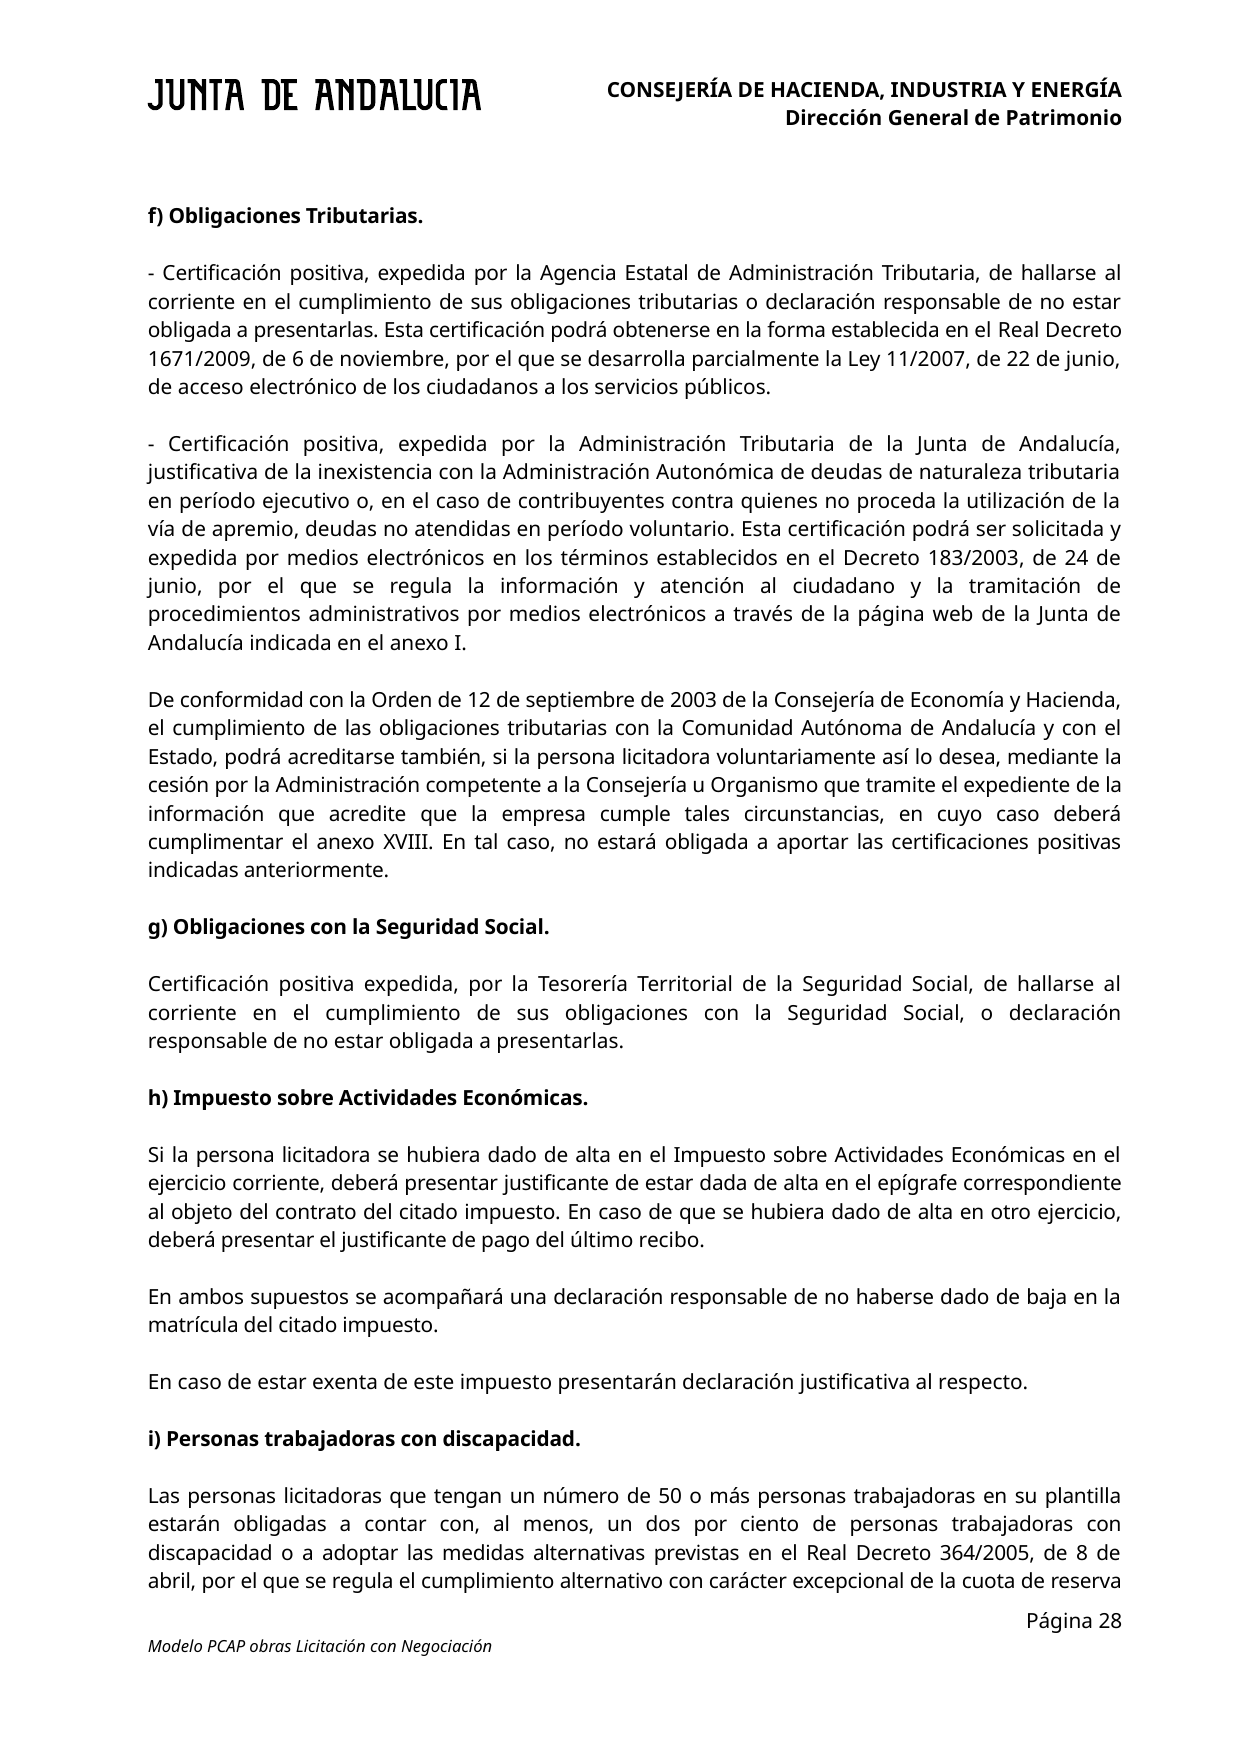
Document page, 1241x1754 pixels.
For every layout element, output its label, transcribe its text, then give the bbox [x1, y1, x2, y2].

text Si la persona licitadora se hubiera dado de alta en el Impuesto sobre Actividades Económicas en el ejercicio corriente, deberá presentar justificante de estar dada de alta en el epígrafe correspondiente al objeto del contrato del citado impuesto. En caso de que se hubiera dado de alta en otro ejercicio, deberá presentar el justificante de pago del último recibo. [148, 1140, 1122, 1254]
text En ambos supuestos se acompañará una declaración responsable de no haberse dado de baja en la matrícula del citado impuesto. [148, 1282, 1122, 1339]
text Certificación positiva expedida, por la Tesorería Territorial de la Seguridad Social, de hallarse al corriente en el cumplimiento de sus obligaciones con la Seguridad Social, o declaración responsable de no estar obligada a presentarlas. [148, 969, 1122, 1054]
text - Certificación positiva, expedida por la Administración Tributaria de la Junta de Andalucía, justificativa de la inexistencia con la Administración Autonómica de deudas de naturaleza tributaria en período ejecutivo o, en el caso de contribuyentes contra quienes no proceda la utilización de la vía de apremio, deudas no atendidas en período voluntario. Esta certificación podrá ser solicitada y expedida por medios electrónicos en los términos establecidos en el Decreto 183/2003, de 24 de junio, por el que se regula la información y atención al ciudadano y la tramitación de procedimientos administrativos por medios electrónicos a través de la página web de la Junta de Andalucía indicada en el anexo I. [148, 429, 1122, 656]
text - Certificación positiva, expedida por la Agencia Estatal de Administración Tributaria, de hallarse al corriente en el cumplimiento de sus obligaciones tributarias o declaración responsable de no estar obligada a presentarlas. Esta certificación podrá obtenerse en la forma establecida en el Real Decreto 1671/2009, de 6 de noviembre, por el que se desarrolla parcialmente la Ley 11/2007, de 22 de junio, de acceso electrónico de los ciudadanos a los servicios públicos. [148, 258, 1122, 401]
list f) Obligaciones Tributarias. [148, 201, 1122, 230]
text En caso de estar exenta de este impuesto presentarán declaración justificativa al respecto. [148, 1367, 1122, 1396]
text Las personas licitadoras que tengan un número de 50 o más personas trabajadoras en su plantilla estarán obligadas a contar con, al menos, un dos por ciento de personas trabajadoras con discapacidad o a adoptar las medidas alternativas previstas en el Real Decreto 364/2005, de 8 de abril, por el que se regula el cumplimiento alternativo con carácter excepcional de la cuota de reserva [148, 1481, 1122, 1595]
list g) Obligaciones con la Seguridad Social. [148, 912, 1122, 941]
list i) Personas trabajadoras con discapacidad. [148, 1424, 1122, 1453]
text De conformidad con la Orden de 12 de septiembre de 2003 de la Consejería de Economía y Hacienda, el cumplimiento de las obligaciones tributarias con la Comunidad Autónoma de Andalucía y con el Estado, podrá acreditarse también, si la persona licitadora voluntariamente así lo desea, mediante la cesión por la Administración competente a la Consejería u Organismo que tramite el expediente de la información que acredite que la empresa cumple tales circunstancias, en cuyo caso deberá cumplimentar el anexo XVIII. En tal caso, no estará obligada a aportar las certificaciones positivas indicadas anteriormente. [148, 685, 1122, 884]
list h) Impuesto sobre Actividades Económicas. [148, 1083, 1122, 1111]
